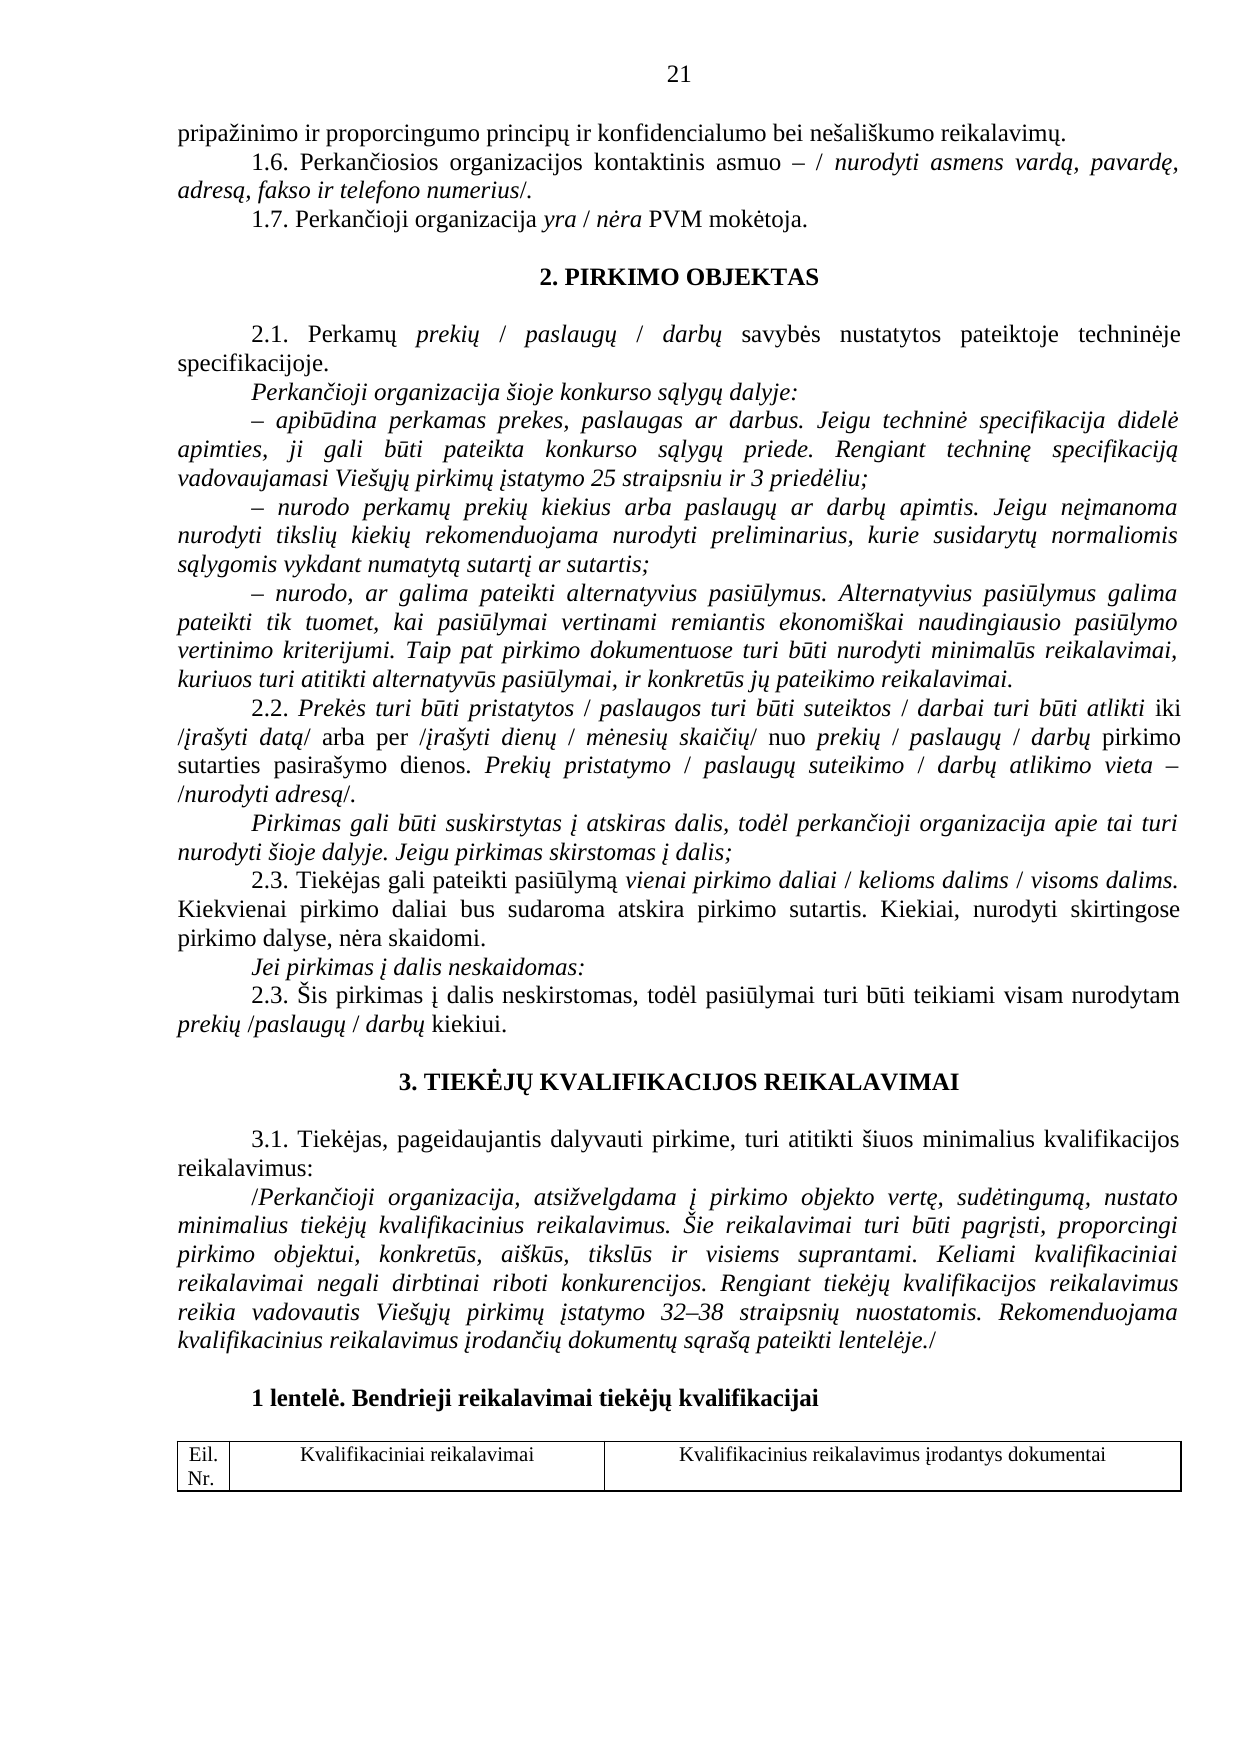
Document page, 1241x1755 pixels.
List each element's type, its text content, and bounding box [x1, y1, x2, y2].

table_header Kvalifikacinius reikalavimus įrodantys dokumentai [605, 1442, 1180, 1490]
text – nurodo, ar galima pateikti alternatyvius pasiūlymus. Alternatyvius pasiūlymus galima pateikti tik tuomet, kai pasiūlymai vertinami remiantis ekonomiškai naudingiausio pasiūlymo vertinimo kriterijumi. Taip pat pirkimo dokumentuose turi būti nurodyti minimalūs reikalavimai, kuriuos turi atitikti alternatyvūs pasiūlymai, ir konkretūs jų pateikimo reikalavimai. [177, 578, 1181, 693]
text 1 lentelė. Bendrieji reikalavimai tiekėjų kvalifikacijai [177, 1383, 1181, 1412]
text 2.3. Tiekėjas gali pateikti pasiūlymą vienai pirkimo daliai / kelioms dalims / visoms dalims. Kiekvienai pirkimo daliai bus sudaroma atskira pirkimo sutartis. Kiekiai, nurodyti skirtingose pirkimo dalyse, nėra skaidomi. [177, 866, 1181, 952]
text 2. PIRKIMO OBJEKTAS [177, 262, 1181, 291]
text 1.6. Perkančiosios organizacijos kontaktinis asmuo – / nurodyti asmens vardą, pavardę, adresą, fakso ir telefono numerius/. [177, 147, 1181, 204]
text 2.2. Prekės turi būti pristatytos / paslaugos turi būti suteiktos / darbai turi būti atlikti iki /įrašyti datą/ arba per /įrašyti dienų / mėnesių skaičių/ nuo prekių / paslaugų / darbų pirkimo sutarties pasirašymo dienos. Prekių pristatymo / paslaugų suteikimo / darbų atlikimo vieta – /nurodyti adresą/. [177, 693, 1181, 808]
text Pirkimas gali būti suskirstytas į atskiras dalis, todėl perkančioji organizacija apie tai turi nurodyti šioje dalyje. Jeigu pirkimas skirstomas į dalis; [177, 808, 1181, 866]
text 1.7. Perkančioji organizacija yra / nėra PVM mokėtoja. [177, 204, 1181, 233]
text 3. TIEKĖJŲ KVALIFIKACIJOS REIKALAVIMAI [177, 1067, 1181, 1096]
text 3.1. Tiekėjas, pageidaujantis dalyvauti pirkime, turi atitikti šiuos minimalius kvalifikacijos reikalavimus: [177, 1124, 1181, 1182]
table_header Eil. Nr. [225, 1442, 229, 1490]
text Jei pirkimas į dalis neskaidomas: [177, 952, 1181, 981]
text – apibūdina perkamas prekes, paslaugas ar darbus. Jeigu techninė specifikacija didelė apimties, ji gali būti pateikta konkurso sąlygų priede. Rengiant techninę specifikaciją vadovaujamasi Viešųjų pirkimų įstatymo 25 straipsniu ir 3 priedėliu; [177, 406, 1181, 492]
text Perkančioji organizacija šioje konkurso sąlygų dalyje: [177, 377, 1181, 406]
text pripažinimo ir proporcingumo principų ir konfidencialumo bei nešališkumo reikalavimų. [177, 118, 1181, 147]
text 2.3. Šis pirkimas į dalis neskirstomas, todėl pasiūlymai turi būti teikiami visam nurodytam prekių /paslaugų / darbų kiekiui. [177, 981, 1181, 1038]
text – nurodo perkamų prekių kiekius arba paslaugų ar darbų apimtis. Jeigu neįmanoma nurodyti tikslių kiekių rekomenduojama nurodyti preliminarius, kurie susidarytų normaliomis sąlygomis vykdant numatytą sutartį ar sutartis; [177, 492, 1181, 578]
text 2.1. Perkamų prekių / paslaugų / darbų savybės nustatytos pateiktoje techninėje specifikacijoje. [177, 319, 1181, 377]
table_header Kvalifikaciniai reikalavimai [230, 1442, 604, 1490]
text /Perkančioji organizacija, atsižvelgdama į pirkimo objekto vertę, sudėtingumą, nustato minimalius tiekėjų kvalifikacinius reikalavimus. Šie reikalavimai turi būti pagrįsti, proporcingi pirkimo objektui, konkretūs, aiškūs, tikslūs ir visiems suprantami. Keliami kvalifikaciniai reikalavimai negali dirbtinai riboti konkurencijos. Rengiant tiekėjų kvalifikacijos reikalavimus reikia vadovautis Viešųjų pirkimų įstatymo 32–38 straipsnių nuostatomis. Rekomenduojama kvalifikacinius reikalavimus įrodančių dokumentų sąrašą pateikti lentelėje./ [177, 1182, 1181, 1354]
